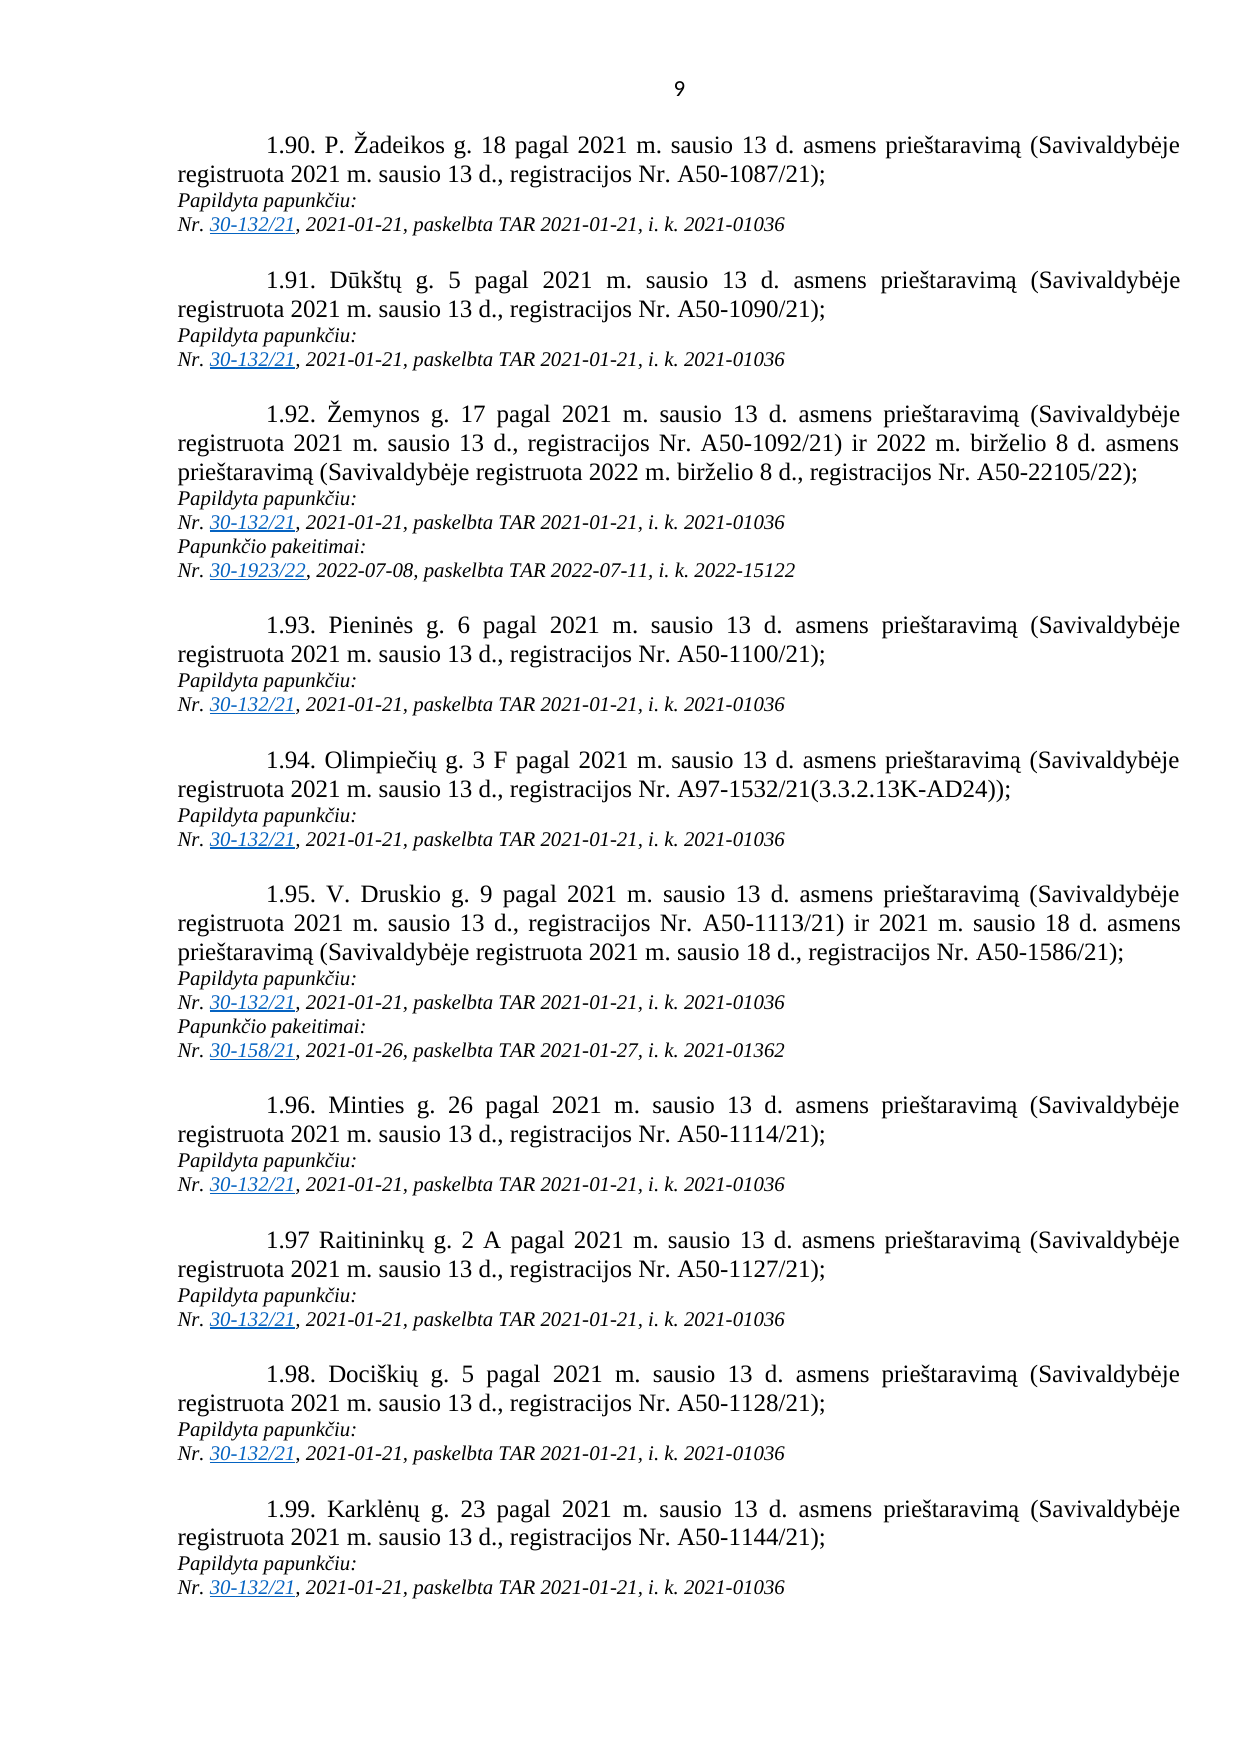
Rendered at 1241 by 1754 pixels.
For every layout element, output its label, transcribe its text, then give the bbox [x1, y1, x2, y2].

text 1.91. Dūkštų g. 5 pagal 2021 m. sausio 13 d. asmens prieštaravimą (Savivaldybėje registruota 2021 m. sausio 13 d., registracijos Nr. A50-1090/21); [177, 265, 1181, 322]
text Papunkčio pakeitimai: [177, 1014, 1181, 1038]
text 1.94. Olimpiečių g. 3 F pagal 2021 m. sausio 13 d. asmens prieštaravimą (Savivaldybėje registruota 2021 m. sausio 13 d., registracijos Nr. A97-1532/21(3.3.2.13K-AD24)); [177, 745, 1181, 802]
text 1.93. Pieninės g. 6 pagal 2021 m. sausio 13 d. asmens prieštaravimą (Savivaldybėje registruota 2021 m. sausio 13 d., registracijos Nr. A50-1100/21); [177, 611, 1181, 668]
text Nr. 30-1923/22, 2022-07-08, paskelbta TAR 2022-07-11, i. k. 2022-15122 [177, 558, 1181, 582]
text Nr. 30-132/21, 2021-01-21, paskelbta TAR 2021-01-21, i. k. 2021-01036 [177, 990, 1181, 1014]
text Nr. 30-132/21, 2021-01-21, paskelbta TAR 2021-01-21, i. k. 2021-01036 [177, 827, 1181, 851]
text Nr. 30-132/21, 2021-01-21, paskelbta TAR 2021-01-21, i. k. 2021-01036 [177, 1307, 1181, 1331]
text Nr. 30-132/21, 2021-01-21, paskelbta TAR 2021-01-21, i. k. 2021-01036 [177, 510, 1181, 534]
text 1.92. Žemynos g. 17 pagal 2021 m. sausio 13 d. asmens prieštaravimą (Savivaldybėje registruota 2021 m. sausio 13 d., registracijos Nr. A50-1092/21) ir 2022 m. birželio 8 d. asmens prieštaravimą (Savivaldybėje registruota 2022 m. birželio 8 d., registracijos Nr. A50-22105/22); [177, 399, 1181, 486]
text Nr. 30-132/21, 2021-01-21, paskelbta TAR 2021-01-21, i. k. 2021-01036 [177, 347, 1181, 371]
text 1.96. Minties g. 26 pagal 2021 m. sausio 13 d. asmens prieštaravimą (Savivaldybėje registruota 2021 m. sausio 13 d., registracijos Nr. A50-1114/21); [177, 1091, 1181, 1148]
text Papildyta papunkčiu: [177, 668, 1181, 692]
text Nr. 30-132/21, 2021-01-21, paskelbta TAR 2021-01-21, i. k. 2021-01036 [177, 1441, 1181, 1465]
text Papildyta papunkčiu: [177, 1148, 1181, 1172]
text Nr. 30-132/21, 2021-01-21, paskelbta TAR 2021-01-21, i. k. 2021-01036 [177, 1575, 1181, 1599]
text Papildyta papunkčiu: [177, 188, 1181, 212]
text Papildyta papunkčiu: [177, 486, 1181, 510]
text Nr. 30-132/21, 2021-01-21, paskelbta TAR 2021-01-21, i. k. 2021-01036 [177, 212, 1181, 236]
text Nr. 30-132/21, 2021-01-21, paskelbta TAR 2021-01-21, i. k. 2021-01036 [177, 692, 1181, 716]
text 1.97 Raitininkų g. 2 A pagal 2021 m. sausio 13 d. asmens prieštaravimą (Savivaldybėje registruota 2021 m. sausio 13 d., registracijos Nr. A50-1127/21); [177, 1225, 1181, 1282]
text 1.95. V. Druskio g. 9 pagal 2021 m. sausio 13 d. asmens prieštaravimą (Savivaldybėje registruota 2021 m. sausio 13 d., registracijos Nr. A50-1113/21) ir 2021 m. sausio 18 d. asmens prieštaravimą (Savivaldybėje registruota 2021 m. sausio 18 d., registracijos Nr. A50-1586/21); [177, 879, 1181, 966]
text Papildyta papunkčiu: [177, 802, 1181, 827]
text Papildyta papunkčiu: [177, 322, 1181, 347]
text Papildyta papunkčiu: [177, 966, 1181, 990]
text Papildyta papunkčiu: [177, 1282, 1181, 1307]
text Papildyta papunkčiu: [177, 1551, 1181, 1575]
text Nr. 30-158/21, 2021-01-26, paskelbta TAR 2021-01-27, i. k. 2021-01362 [177, 1038, 1181, 1062]
text Nr. 30-132/21, 2021-01-21, paskelbta TAR 2021-01-21, i. k. 2021-01036 [177, 1172, 1181, 1196]
text 1.90. P. Žadeikos g. 18 pagal 2021 m. sausio 13 d. asmens prieštaravimą (Savivaldybėje registruota 2021 m. sausio 13 d., registracijos Nr. A50-1087/21); [177, 131, 1181, 188]
text 1.98. Dociškių g. 5 pagal 2021 m. sausio 13 d. asmens prieštaravimą (Savivaldybėje registruota 2021 m. sausio 13 d., registracijos Nr. A50-1128/21); [177, 1359, 1181, 1417]
text 1.99. Karklėnų g. 23 pagal 2021 m. sausio 13 d. asmens prieštaravimą (Savivaldybėje registruota 2021 m. sausio 13 d., registracijos Nr. A50-1144/21); [177, 1494, 1181, 1551]
text Papildyta papunkčiu: [177, 1417, 1181, 1441]
text Papunkčio pakeitimai: [177, 534, 1181, 558]
